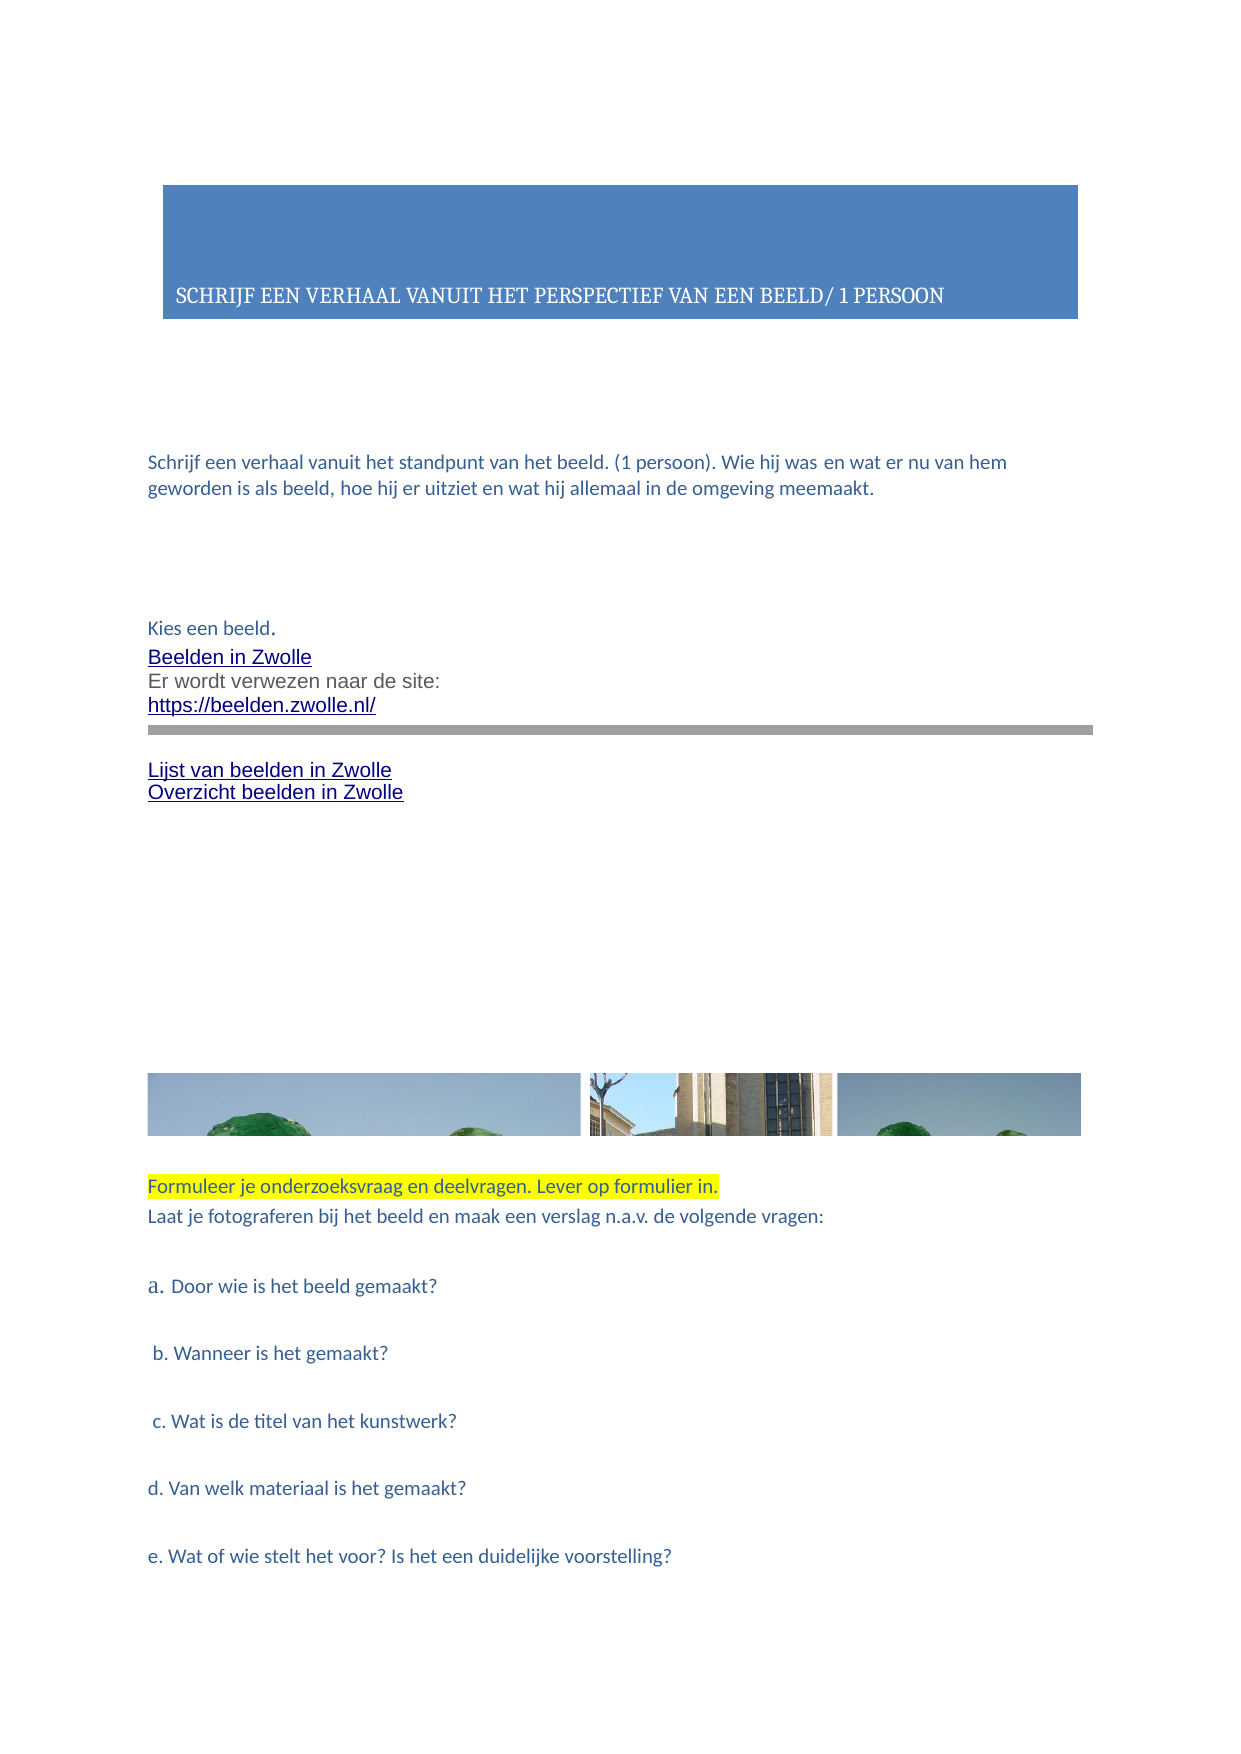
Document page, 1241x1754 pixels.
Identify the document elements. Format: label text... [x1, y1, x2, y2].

text c. Wat is de titel van het kunstwerk? [148, 1408, 1093, 1433]
text d. Van welk materiaal is het gemaakt? [148, 1476, 1093, 1501]
text Lijst van beelden in Zwolle Overzicht beelden in Zwolle [148, 760, 1093, 803]
text Schrijf een verhaal vanuit het standpunt van het beeld. (1 persoon). Wie hij was en wat er nu van hem geworden is als beeld, hoe hij er uitziet en wat hij allemaal in de omgeving meemaakt. [148, 449, 1093, 500]
text Beelden in Zwolle Er wordt verwezen naar de site: https://beelden.zwolle.nl/ [148, 645, 1093, 717]
text a. Door wie is het beeld gemaakt? [148, 1270, 1093, 1298]
text e. Wat of wie stelt het voor? Is het een duidelijke voorstelling? [148, 1543, 1093, 1568]
text Kies een beeld. [148, 615, 1093, 641]
text Laat je fotograferen bij het beeld en maak een verslag n.a.v. de volgende vragen: [148, 1203, 1093, 1228]
text Formuleer je onderzoeksvraag en deelvragen. Lever op formulier in. [148, 1173, 1093, 1199]
text Schrijf een verhaal vanuit het perspectief van een beeld/ 1 persoon [164, 274, 1077, 318]
text b. Wanneer is het gemaakt? [148, 1341, 1093, 1366]
